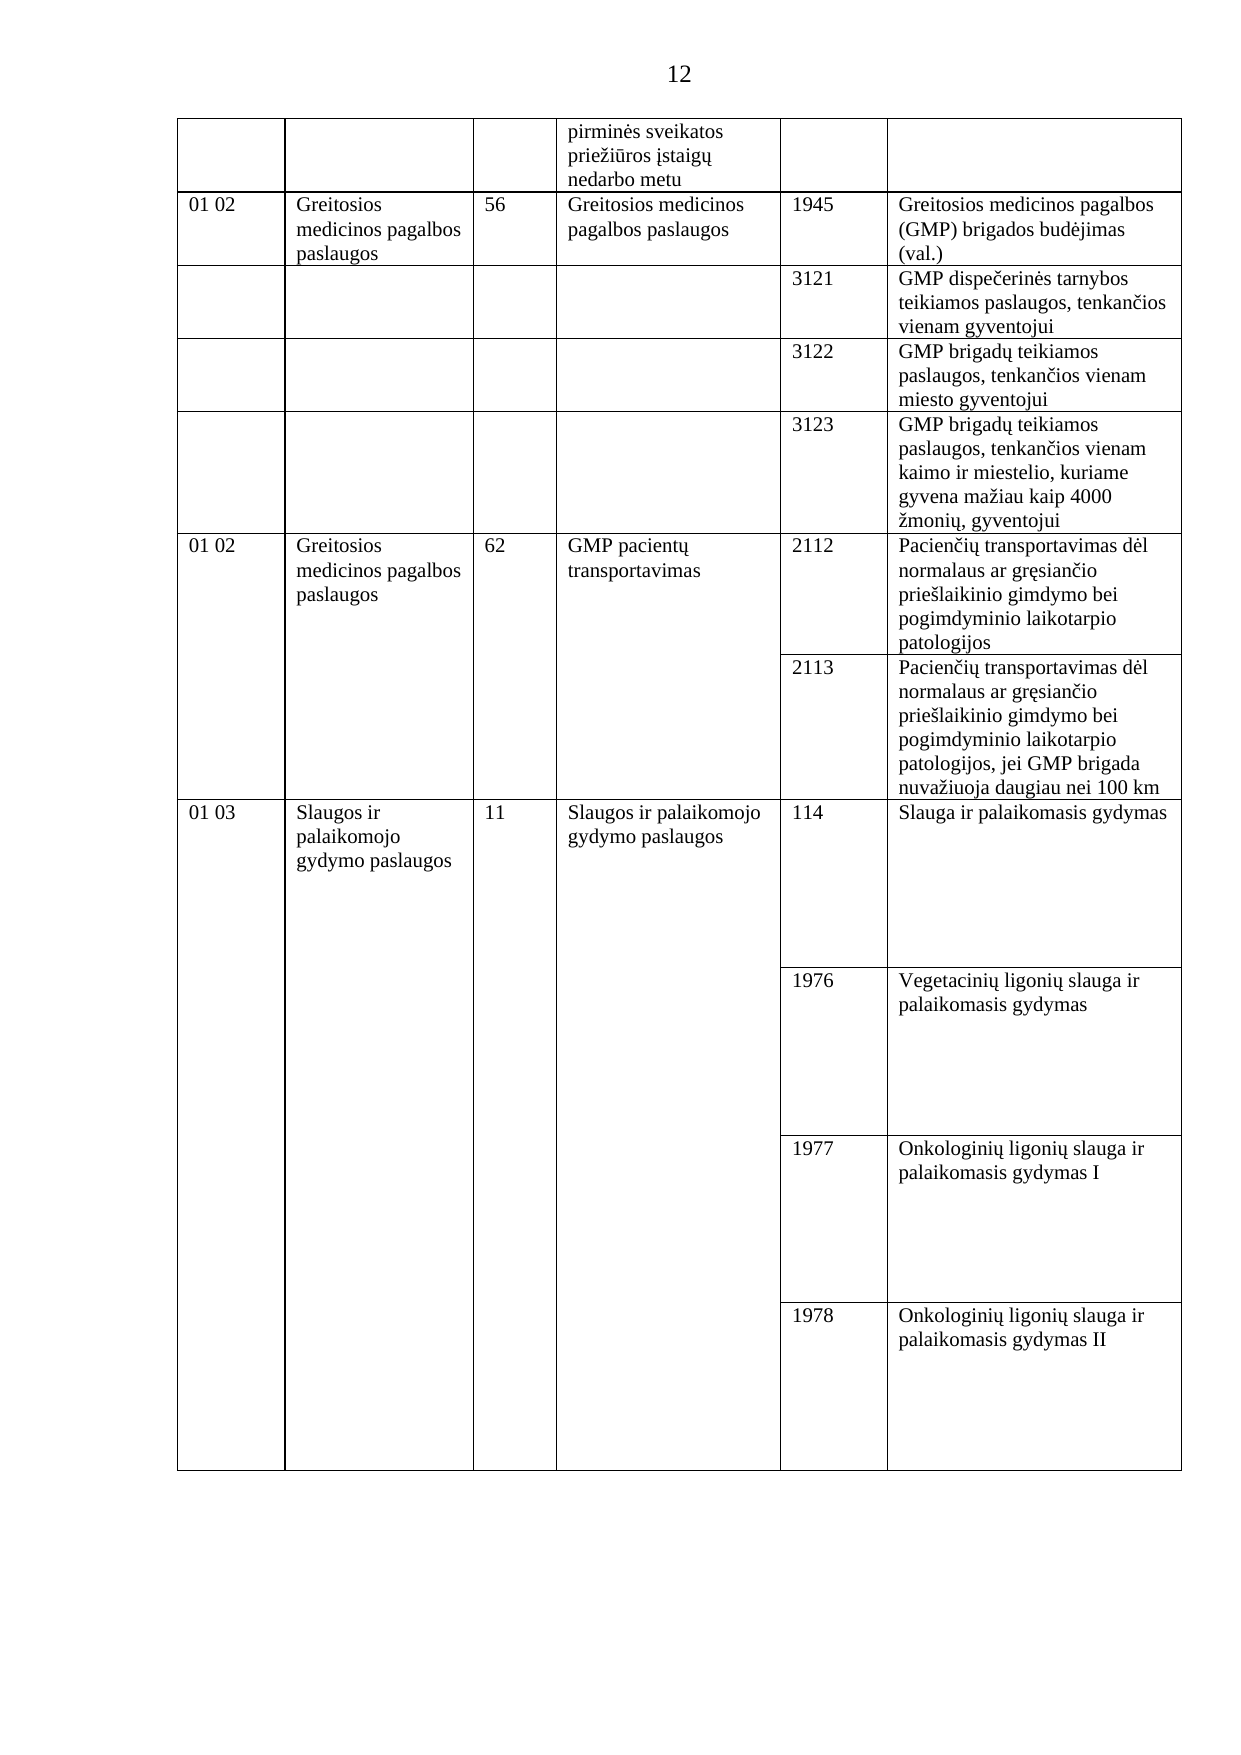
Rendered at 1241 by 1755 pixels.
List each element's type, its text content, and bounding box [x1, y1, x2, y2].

table_cell [178, 119, 284, 191]
table_cell GMP brigadų teikiamos paslaugos, tenkančios vienam kaimo ir miestelio, kuriame gyvena mažiau kaip 4000 žmonių, gyventojui [888, 412, 1181, 532]
table_cell [474, 119, 556, 191]
table_cell [557, 412, 780, 532]
table_cell Greitosios medicinos pagalbos (GMP) brigados budėjimas (val.) [888, 193, 1181, 264]
table_cell 01 02 [178, 534, 284, 799]
table_cell 3123 [781, 412, 887, 532]
table_cell 1976 [781, 968, 887, 1134]
table_cell 56 [474, 193, 556, 264]
table_cell [557, 339, 780, 411]
table_cell [178, 339, 284, 411]
table_cell Greitosios medicinos pagalbos paslaugos [557, 193, 780, 264]
table_cell pirminės sveikatos priežiūros įstaigų nedarbo metu [557, 119, 780, 191]
table_cell [474, 412, 556, 532]
table_cell [888, 119, 1181, 191]
table_cell Onkologinių ligonių slauga ir palaikomasis gydymas II [888, 1303, 1181, 1470]
table_cell 114 [781, 800, 887, 967]
table_cell [474, 266, 556, 338]
table_cell Greitosios medicinos pagalbos paslaugos [286, 534, 473, 799]
table_cell [286, 412, 473, 532]
table_cell 3121 [781, 266, 887, 338]
table_cell 62 [474, 534, 556, 799]
table_cell GMP brigadų teikiamos paslaugos, tenkančios vienam miesto gyventojui [888, 339, 1181, 411]
table_cell [557, 266, 780, 338]
table_cell Slaugos ir palaikomojo gydymo paslaugos [286, 800, 473, 1470]
table_cell Slauga ir palaikomasis gydymas [888, 800, 1181, 967]
table_cell 1978 [781, 1303, 887, 1470]
table_cell 01 02 [178, 193, 284, 264]
table_cell [286, 119, 473, 191]
table_cell 01 03 [178, 800, 284, 1470]
table_cell [781, 119, 887, 191]
table_cell Onkologinių ligonių slauga ir palaikomasis gydymas I [888, 1136, 1181, 1302]
table_cell [178, 266, 284, 338]
table_cell Greitosios medicinos pagalbos paslaugos [286, 193, 473, 264]
table_cell 3122 [781, 339, 887, 411]
table_cell GMP dispečerinės tarnybos teikiamos paslaugos, tenkančios vienam gyventojui [888, 266, 1181, 338]
table_cell 1977 [781, 1136, 887, 1302]
table_cell GMP pacientų transportavimas [557, 534, 780, 799]
table_cell Slaugos ir palaikomojo gydymo paslaugos [557, 800, 780, 1470]
table_cell [178, 412, 284, 532]
table_cell [286, 266, 473, 338]
table_cell 2112 [781, 534, 887, 654]
table_cell 2113 [781, 655, 887, 799]
table_cell 11 [474, 800, 556, 1470]
table_cell Vegetacinių ligonių slauga ir palaikomasis gydymas [888, 968, 1181, 1134]
table_cell [286, 339, 473, 411]
table_cell [474, 339, 556, 411]
table_cell Pacienčių transportavimas dėl normalaus ar gręsiančio priešlaikinio gimdymo bei pogimdyminio laikotarpio patologijos [888, 534, 1181, 654]
table_cell 1945 [781, 193, 887, 264]
table_cell Pacienčių transportavimas dėl normalaus ar gręsiančio priešlaikinio gimdymo bei pogimdyminio laikotarpio patologijos, jei GMP brigada nuvažiuoja daugiau nei 100 km [888, 655, 1181, 799]
